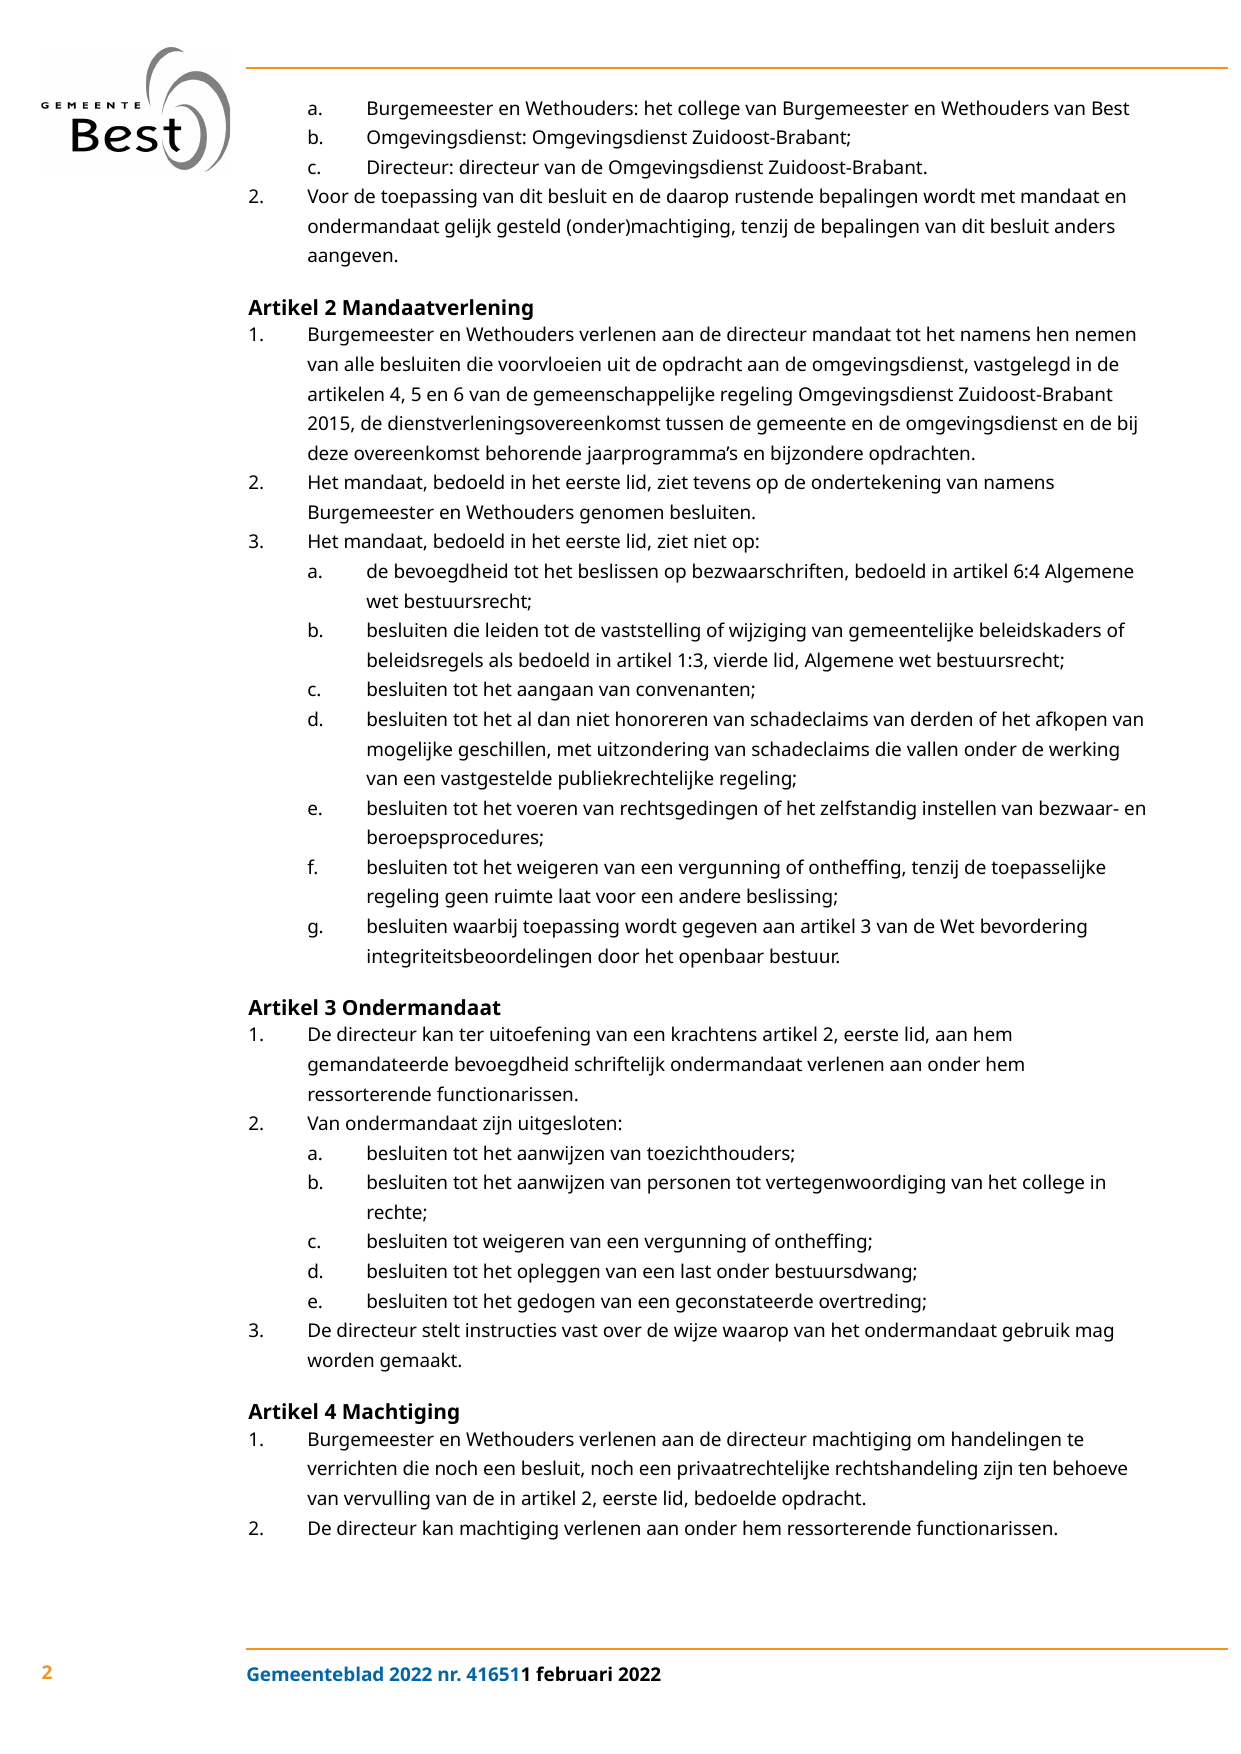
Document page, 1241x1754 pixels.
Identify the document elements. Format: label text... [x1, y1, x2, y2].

list besluiten tot het aanwijzen van personen tot vertegenwoordiging van het college in rechte; [307, 1169, 1152, 1225]
list besluiten tot het aanwijzen van toezichthouders; [307, 1140, 1152, 1166]
list besluiten tot het weigeren van een vergunning of ontheffing, tenzij de toepasselijke regeling geen ruimte laat voor een andere beslissing; [307, 854, 1152, 909]
picture [41, 47, 231, 172]
list besluiten tot het voeren van rechtsgedingen of het zelfstandig instellen van bezwaar- en beroepsprocedures; [307, 795, 1152, 850]
list Voor de toepassing van dit besluit en de daarop rustende bepalingen wordt met mandaat en ondermandaat gelijk gesteld (onder)machtiging, tenzij de bepalingen van dit besluit anders aangeven. [248, 183, 1152, 268]
list De directeur kan machtiging verlenen aan onder hem ressorterende functionarissen. [248, 1515, 1152, 1540]
list besluiten tot het al dan niet honoreren van schadeclaims van derden of het afkopen van mogelijke geschillen, met uitzondering van schadeclaims die vallen onder de werking van een vastgestelde publiekrechtelijke regeling; [307, 706, 1152, 791]
list besluiten tot het gedogen van een geconstateerde overtreding; [307, 1288, 1152, 1314]
list Burgemeester en Wethouders verlenen aan de directeur mandaat tot het namens hen nemen van alle besluiten die voorvloeien uit de opdracht aan de omgevingsdienst, vastgelegd in de artikelen 4, 5 en 6 van de gemeenschappelijke regeling Omgevingsdienst Zuidoost-Brabant 2015, de dienstverleningsovereenkomst tussen de gemeente en de omgevingsdienst en de bij deze overeenkomst behorende jaarprogramma’s en bijzondere opdrachten. [248, 322, 1152, 466]
list besluiten tot het opleggen van een last onder bestuursdwang; [307, 1258, 1152, 1284]
list Het mandaat, bedoeld in het eerste lid, ziet niet op: [248, 529, 1152, 554]
list besluiten tot het aangaan van convenanten; [307, 677, 1152, 702]
list Directeur: directeur van de Omgevingsdienst Zuidoost-Brabant. [307, 154, 1152, 180]
list Omgevingsdienst: Omgevingsdienst Zuidoost-Brabant; [307, 124, 1152, 150]
text Artikel 3 Ondermandaat [248, 993, 1152, 1022]
list Van ondermandaat zijn uitgesloten: [248, 1110, 1152, 1136]
text Artikel 4 Machtiging [248, 1397, 1152, 1426]
list de bevoegdheid tot het beslissen op bezwaarschriften, bedoeld in artikel 6:4 Algemene wet bestuursrecht; [307, 558, 1152, 613]
list De directeur kan ter uitoefening van een krachtens artikel 2, eerste lid, aan hem gemandateerde bevoegdheid schriftelijk ondermandaat verlenen aan onder hem ressorterende functionarissen. [248, 1022, 1152, 1107]
list Burgemeester en Wethouders: het college van Burgemeester en Wethouders van Best [307, 95, 1152, 121]
list Het mandaat, bedoeld in het eerste lid, ziet tevens op de ondertekening van namens Burgemeester en Wethouders genomen besluiten. [248, 469, 1152, 525]
list besluiten waarbij toepassing wordt gegeven aan artikel 3 van de Wet bevordering integriteitsbeoordelingen door het openbaar bestuur. [307, 913, 1152, 968]
list besluiten die leiden tot de vaststelling of wijziging van gemeentelijke beleidskaders of beleidsregels als bedoeld in artikel 1:3, vierde lid, Algemene wet bestuursrecht; [307, 617, 1152, 673]
list Burgemeester en Wethouders verlenen aan de directeur machtiging om handelingen te verrichten die noch een besluit, noch een privaatrechtelijke rechtshandeling zijn ten behoeve van vervulling van de in artikel 2, eerste lid, bedoelde opdracht. [248, 1426, 1152, 1511]
list De directeur stelt instructies vast over de wijze waarop van het ondermandaat gebruik mag worden gemaakt. [248, 1317, 1152, 1373]
text Artikel 2 Mandaatverlening [248, 293, 1152, 322]
list besluiten tot weigeren van een vergunning of ontheffing; [307, 1229, 1152, 1254]
